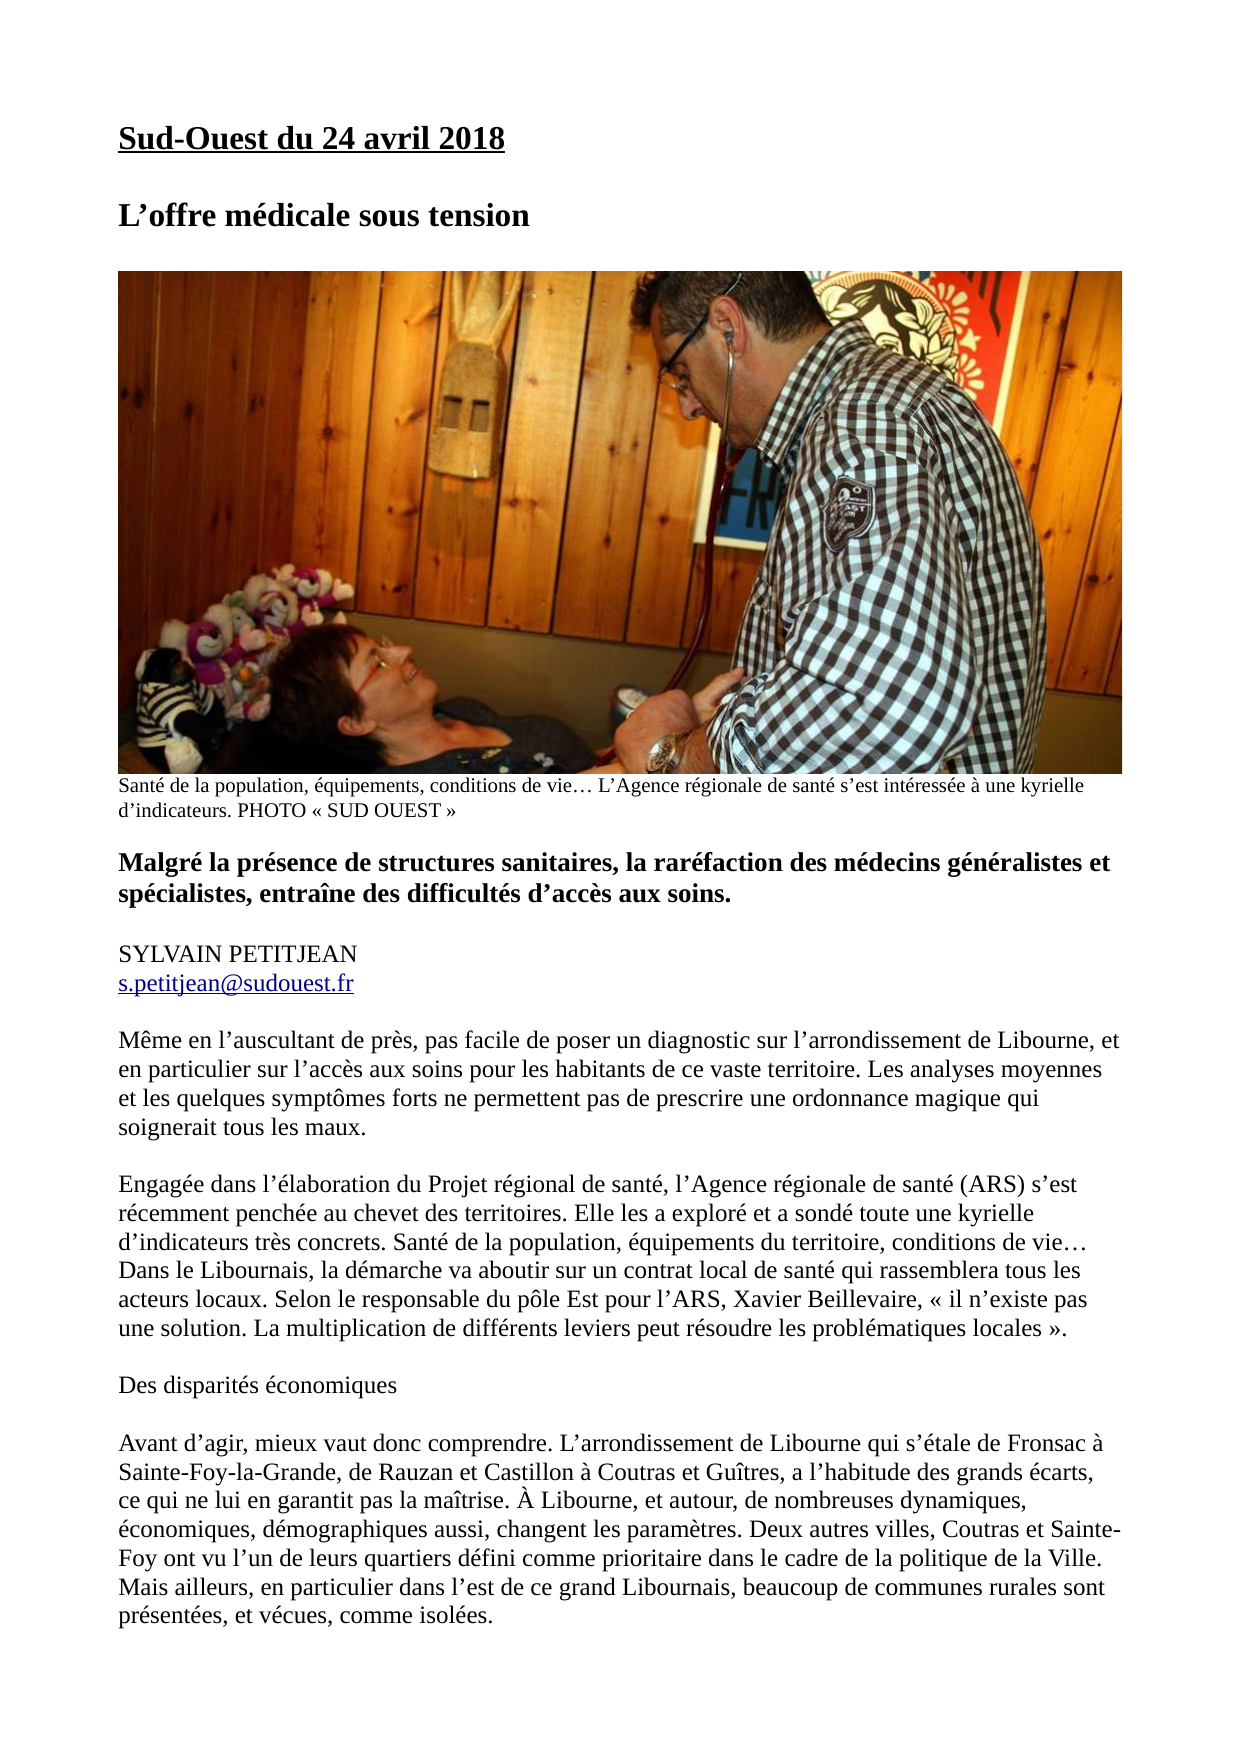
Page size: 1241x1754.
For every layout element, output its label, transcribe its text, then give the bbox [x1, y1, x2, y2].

text Des disparités économiques [118, 1370, 1122, 1399]
text SYLVAIN PETITJEAN [118, 939, 1122, 968]
text Engagée dans l’élaboration du Projet régional de santé, l’Agence régionale de santé (ARS) s’est récemment penchée au chevet des territoires. Elle les a exploré et a sondé toute une kyrielle d’indicateurs très concrets. Santé de la population, équipements du territoire, conditions de vie… Dans le Libournais, la démarche va aboutir sur un contrat local de santé qui rassemblera tous les acteurs locaux. Selon le responsable du pôle Est pour l’ARS, Xavier Beillevaire, « il n’existe pas une solution. La multiplication de différents leviers peut résoudre les problématiques locales ». [118, 1169, 1122, 1342]
text Santé de la population, équipements, conditions de vie… L’Agence régionale de santé s’est intéressée à une kyrielle d’indicateurs. PHOTO « SUD OUEST » [118, 774, 1122, 822]
text Même en l’auscultant de près, pas facile de poser un diagnostic sur l’arrondissement de Libourne, et en particulier sur l’accès aux soins pour les habitants de ce vaste territoire. Les analyses moyennes et les quelques symptômes forts ne permettent pas de prescrire une ordonnance magique qui soignerait tous les maux. [118, 1025, 1122, 1140]
text Sud-Ouest du 24 avril 2018 [118, 118, 1122, 156]
text Avant d’agir, mieux vaut donc comprendre. L’arrondissement de Libourne qui s’étale de Fronsac à Sainte-Foy-la-Grande, de Rauzan et Castillon à Coutras et Guîtres, a l’habitude des grands écarts, ce qui ne lui en garantit pas la maîtrise. À Libourne, et autour, de nombreuses dynamiques, économiques, démographiques aussi, changent les paramètres. Deux autres villes, Coutras et Sainte-Foy ont vu l’un de leurs quartiers défini comme prioritaire dans le cadre de la politique de la Ville. Mais ailleurs, en particulier dans l’est de ce grand Libournais, beaucoup de communes rurales sont présentées, et vécues, comme isolées. [118, 1428, 1122, 1629]
picture [118, 271, 1123, 774]
text s.petitjean@sudouest.fr [118, 968, 1122, 997]
text L’offre médicale sous tension [118, 195, 1122, 233]
text Malgré la présence de structures sanitaires, la raréfaction des médecins généralistes et spécialistes, entraîne des difficultés d’accès aux soins. [118, 846, 1122, 908]
